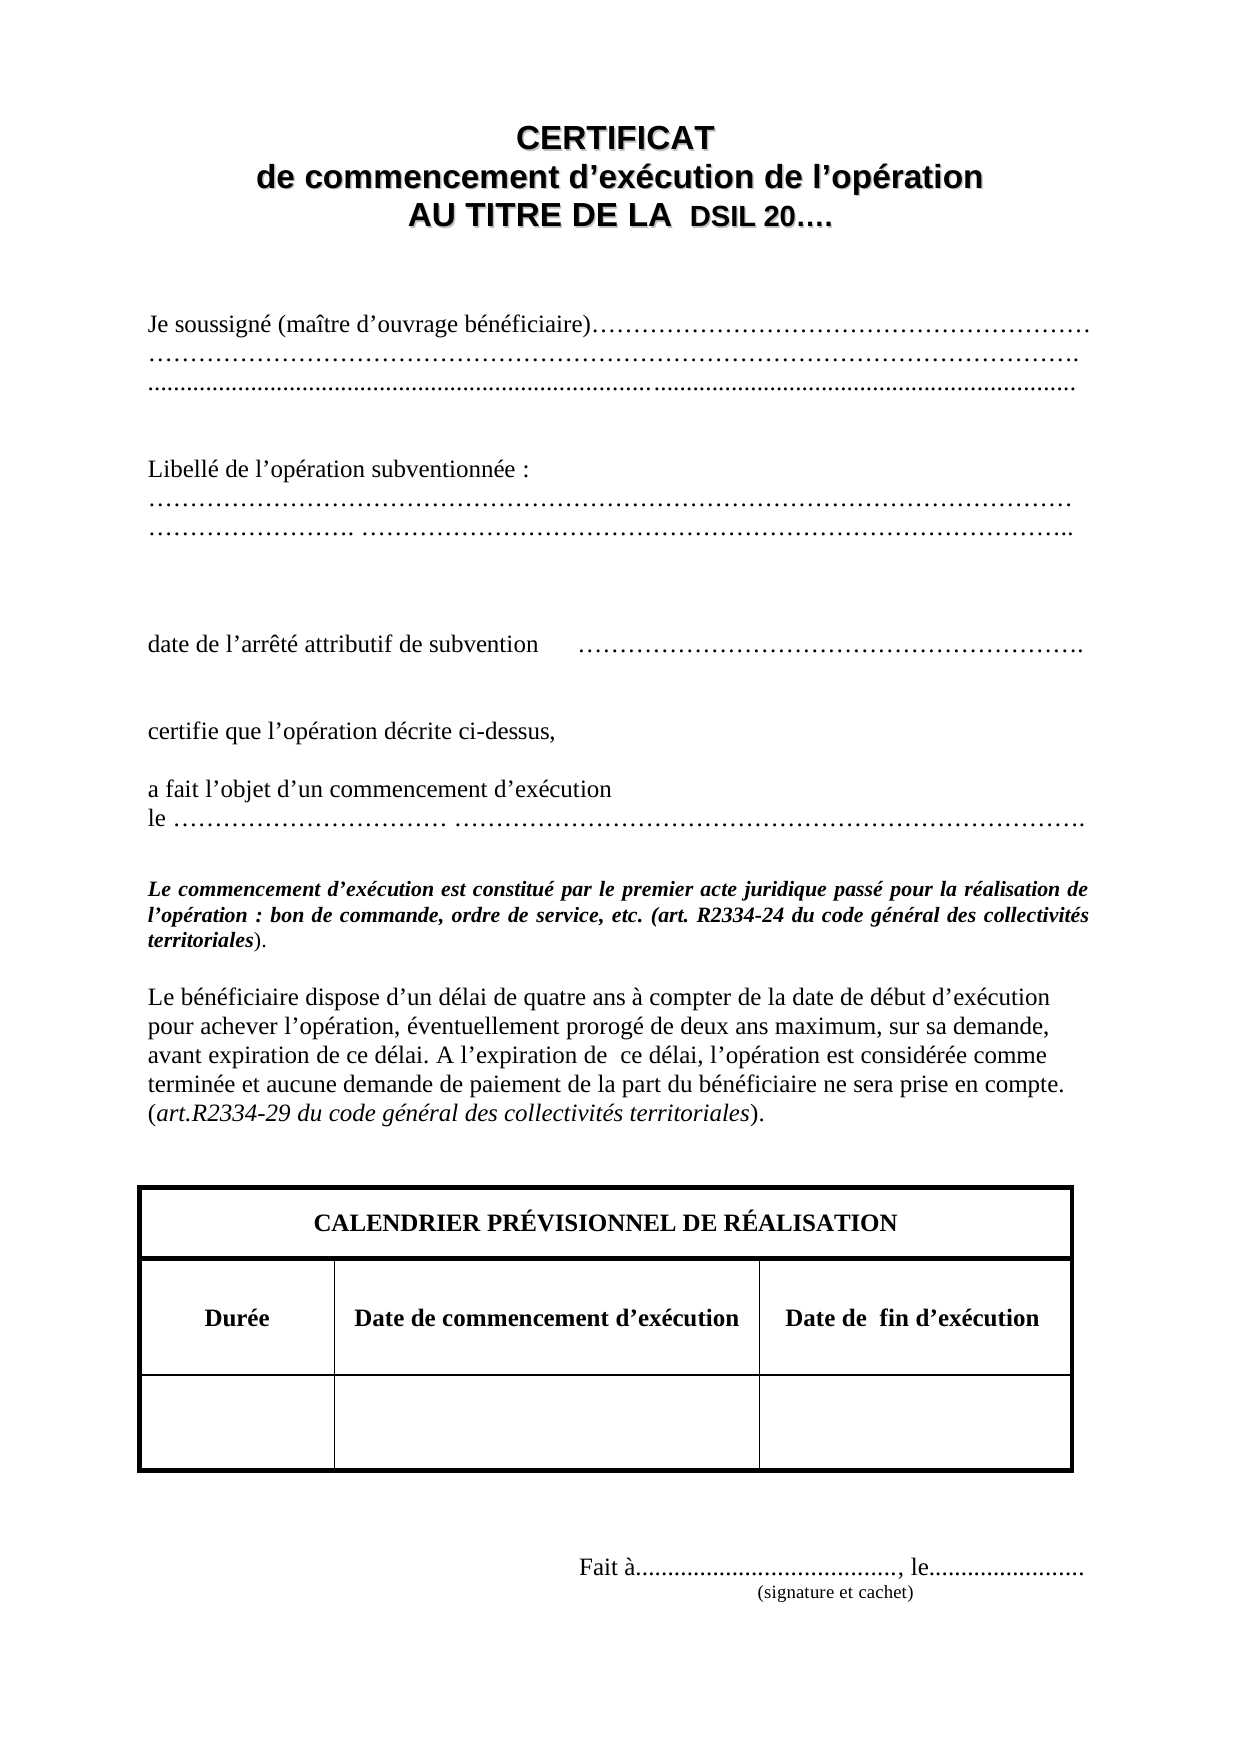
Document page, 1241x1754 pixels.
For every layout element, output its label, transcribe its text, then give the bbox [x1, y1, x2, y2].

table_header CALENDRIER PRÉVISIONNEL DE RÉALISATION [142, 1190, 1070, 1256]
text (signature et cachet) [579, 1581, 1092, 1603]
text CERTIFICAT de commencement d’exécution de l’opération AU TITRE DE LA DSIL 20…. [148, 118, 1092, 234]
text Le bénéficiaire dispose d’un délai de quatre ans à compter de la date de début d’exécution pour achever l’opération, éventuellement prorogé de deux ans maximum, sur sa demande, avant expiration de ce délai. A l’expiration de ce délai, l’opération est considérée comme terminée et aucune demande de paiement de la part du bénéficiaire ne sera prise en compte.(art.R2334-29 du code général des collectivités territoriales). [148, 982, 1092, 1156]
text certifie que l’opération décrite ci-dessus, [148, 716, 1092, 745]
table_cell [760, 1376, 1070, 1468]
text Fait à , le [579, 1552, 1092, 1581]
table_cell [142, 1376, 334, 1468]
table_cell Date de fin d’exécution [760, 1261, 1070, 1374]
text …………………………………………………………………………………………………. [148, 338, 1092, 367]
text Je soussigné (maître d’ouvrage bénéficiaire)…………………………………………………… [148, 309, 1092, 338]
text date de l’arrêté attributif de subvention ……………………………………………………. [148, 628, 1092, 657]
text a fait l’objet d’un commencement d’exécution le …………………………… …………………………………………………………………. [148, 774, 1092, 832]
text Libellé de l’opération subventionnée :………………………………………………………………………………………………………………………. ………………………………………………………………………….. [148, 454, 1092, 541]
table_cell Durée [142, 1261, 334, 1374]
table_cell [335, 1376, 759, 1468]
text Le commencement d’exécution est constitué par le premier acte juridique passé pour la réalisation de l’opération : bon de commande, ordre de service, etc. (art. R2334-24 du code général des collectivités territoriales). [148, 876, 1092, 953]
table_cell Date de commencement d’exécution [335, 1261, 759, 1374]
